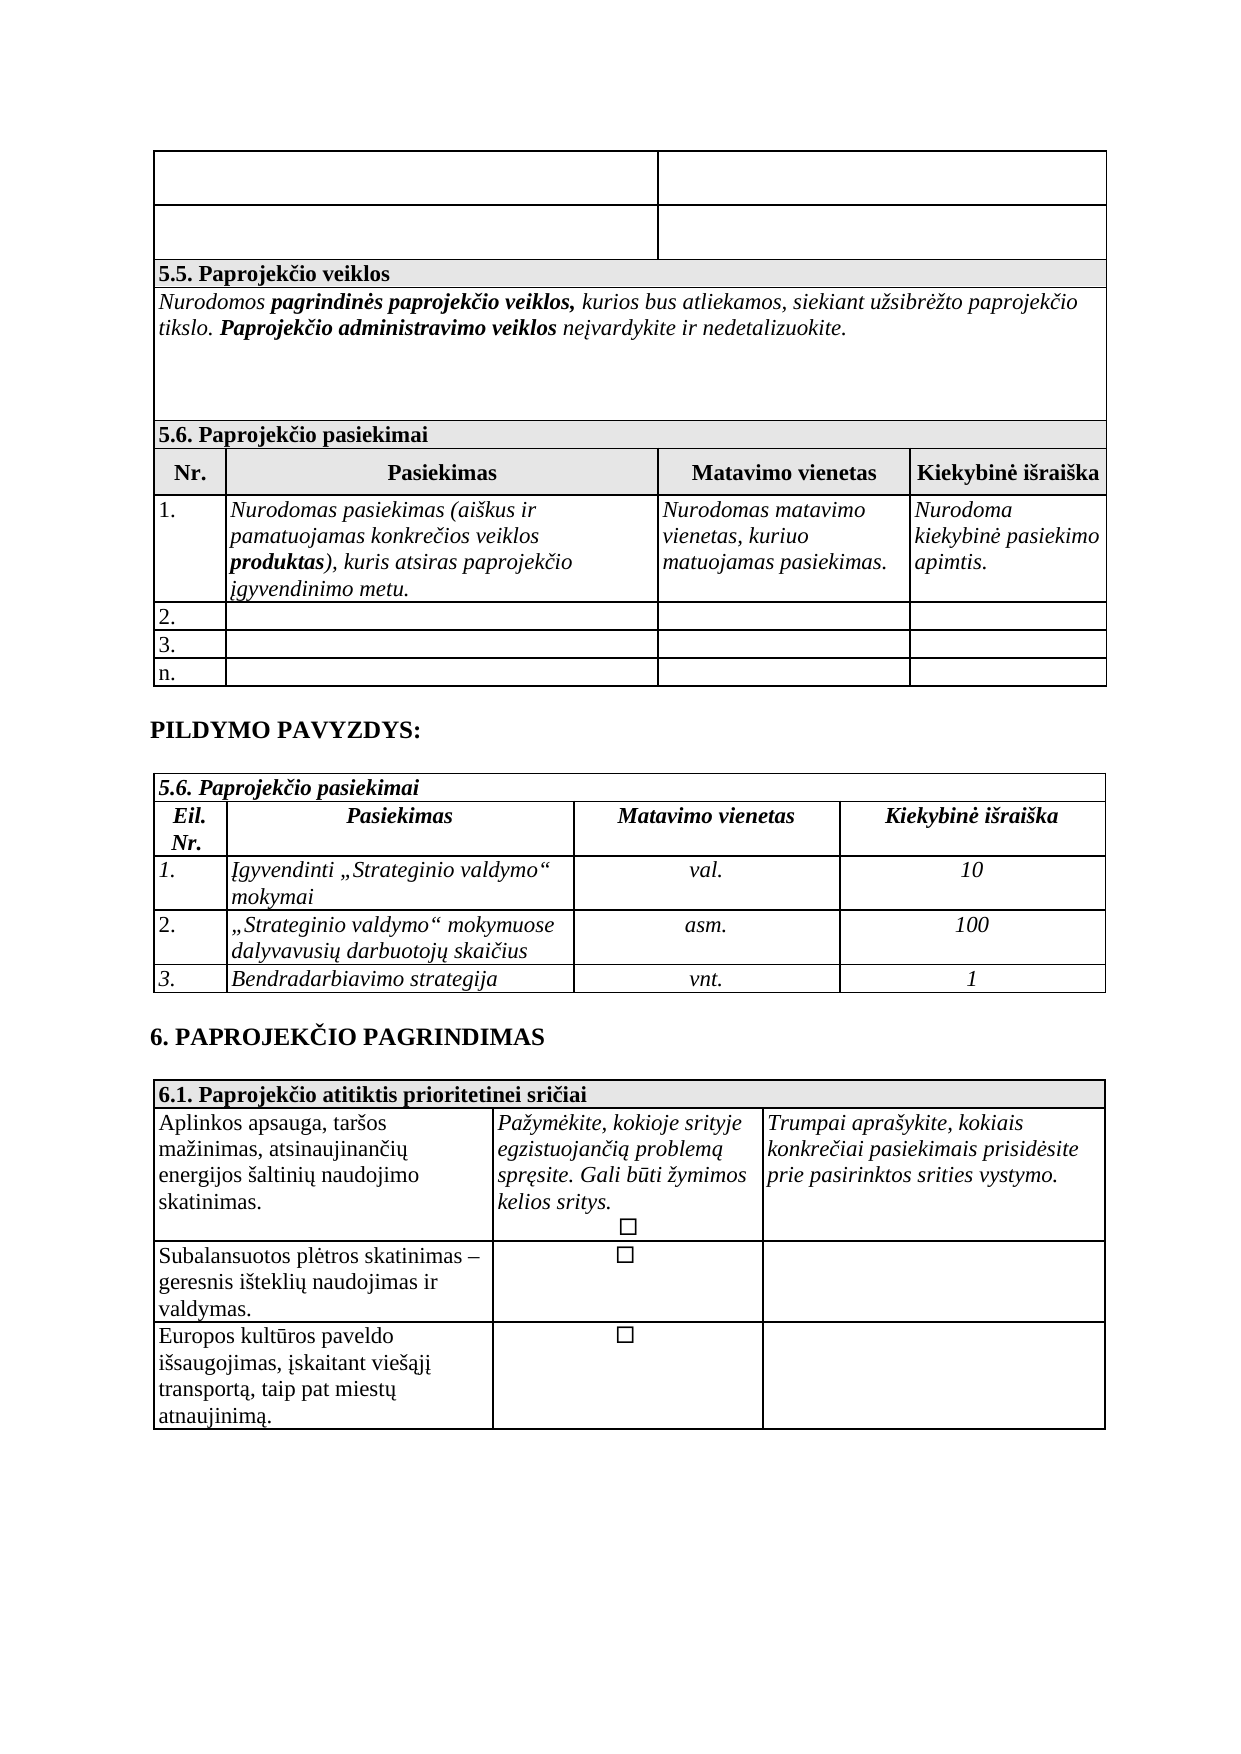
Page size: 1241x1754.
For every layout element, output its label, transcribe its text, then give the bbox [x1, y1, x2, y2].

text 6. PAPROJEKČIO PAGRINDIMAS [150, 1022, 1091, 1050]
table_header 5.6. Paprojekčio pasiekimai [155, 774, 1105, 801]
table_cell val. [575, 857, 839, 909]
table_cell [911, 659, 1106, 685]
table_cell 2. [155, 911, 226, 963]
table_cell [911, 631, 1106, 657]
table_cell Pažymėkite, kokioje srityje egzistuojančią problemą spręsite. Gali būti žymimos kelios sritys. [] [494, 1109, 762, 1240]
table_cell [227, 631, 657, 657]
table_cell 5.5. Paprojekčio veiklos [155, 260, 1106, 286]
table_cell [911, 603, 1106, 629]
table_cell Pasiekimas [227, 449, 657, 494]
text PILDYMO PAVYZDYS: [150, 715, 1091, 744]
table_cell [] [494, 1242, 762, 1321]
table_cell „Strateginio valdymo“ mokymuose dalyvavusių darbuotojų skaičius [228, 911, 573, 963]
table_cell Trumpai aprašykite, kokiais konkrečiai pasiekimais prisidėsite prie pasirinktos srities vystymo. [764, 1109, 1104, 1240]
table_cell Kiekybinė išraiška [841, 802, 1105, 855]
table_cell [155, 206, 657, 258]
table_cell Matavimo vienetas [659, 449, 909, 494]
table_cell [659, 603, 909, 629]
table_cell [764, 1323, 1104, 1428]
table_cell [764, 1242, 1104, 1321]
table_cell Nurodomas pasiekimas (aiškus ir pamatuojamas konkrečios veiklos produktas), kuris atsiras paprojekčio įgyvendinimo metu. [227, 496, 657, 601]
table_cell [659, 631, 909, 657]
table_cell Įgyvendinti „Strateginio valdymo“ mokymai [228, 857, 573, 909]
table_cell [659, 152, 1106, 204]
table_cell Eil. Nr. [155, 802, 226, 855]
table_cell asm. [575, 911, 839, 963]
table_cell Bendradarbiavimo strategija [228, 965, 573, 991]
table_cell [227, 659, 657, 685]
table_cell [659, 659, 909, 685]
table_cell Matavimo vienetas [575, 802, 839, 855]
table_header 6.1. Paprojekčio atitiktis prioritetinei sričiai [155, 1081, 1104, 1107]
table_cell Nurodoma kiekybinė pasiekimo apimtis. [911, 496, 1106, 601]
table_cell Nr. [155, 449, 225, 494]
table_cell 1 [841, 965, 1105, 991]
table_cell 3. [155, 631, 225, 657]
table_cell 2. [155, 603, 225, 629]
table_cell Subalansuotos plėtros skatinimas – geresnis išteklių naudojimas ir valdymas. [155, 1242, 492, 1321]
table_cell Kiekybinė išraiška [911, 449, 1106, 494]
table_cell Europos kultūros paveldo išsaugojimas, įskaitant viešąjį transportą, taip pat miestų atnaujinimą. [155, 1323, 492, 1428]
table_cell n. [155, 659, 225, 685]
table_cell 3. [155, 965, 226, 991]
table_cell 10 [841, 857, 1105, 909]
table_cell Aplinkos apsauga, taršos mažinimas, atsinaujinančių energijos šaltinių naudojimo skatinimas. [155, 1109, 492, 1240]
table_cell 1. [155, 496, 225, 601]
table_cell Nurodomas matavimo vienetas, kuriuo matuojamas pasiekimas. [659, 496, 909, 601]
table_cell vnt. [575, 965, 839, 991]
table_cell [155, 152, 657, 204]
table_cell Nurodomos pagrindinės paprojekčio veiklos, kurios bus atliekamos, siekiant užsibrėžto paprojekčio tikslo. Paprojekčio administravimo veiklos neįvardykite ir nedetalizuokite. [155, 288, 1106, 420]
table_cell [] [494, 1323, 762, 1428]
table_cell 100 [841, 911, 1105, 963]
table_cell Pasiekimas [228, 802, 573, 855]
table_cell 1. [155, 857, 226, 909]
table_cell [659, 206, 1106, 258]
table_cell [227, 603, 657, 629]
table_cell 5.6. Paprojekčio pasiekimai [155, 421, 1106, 448]
